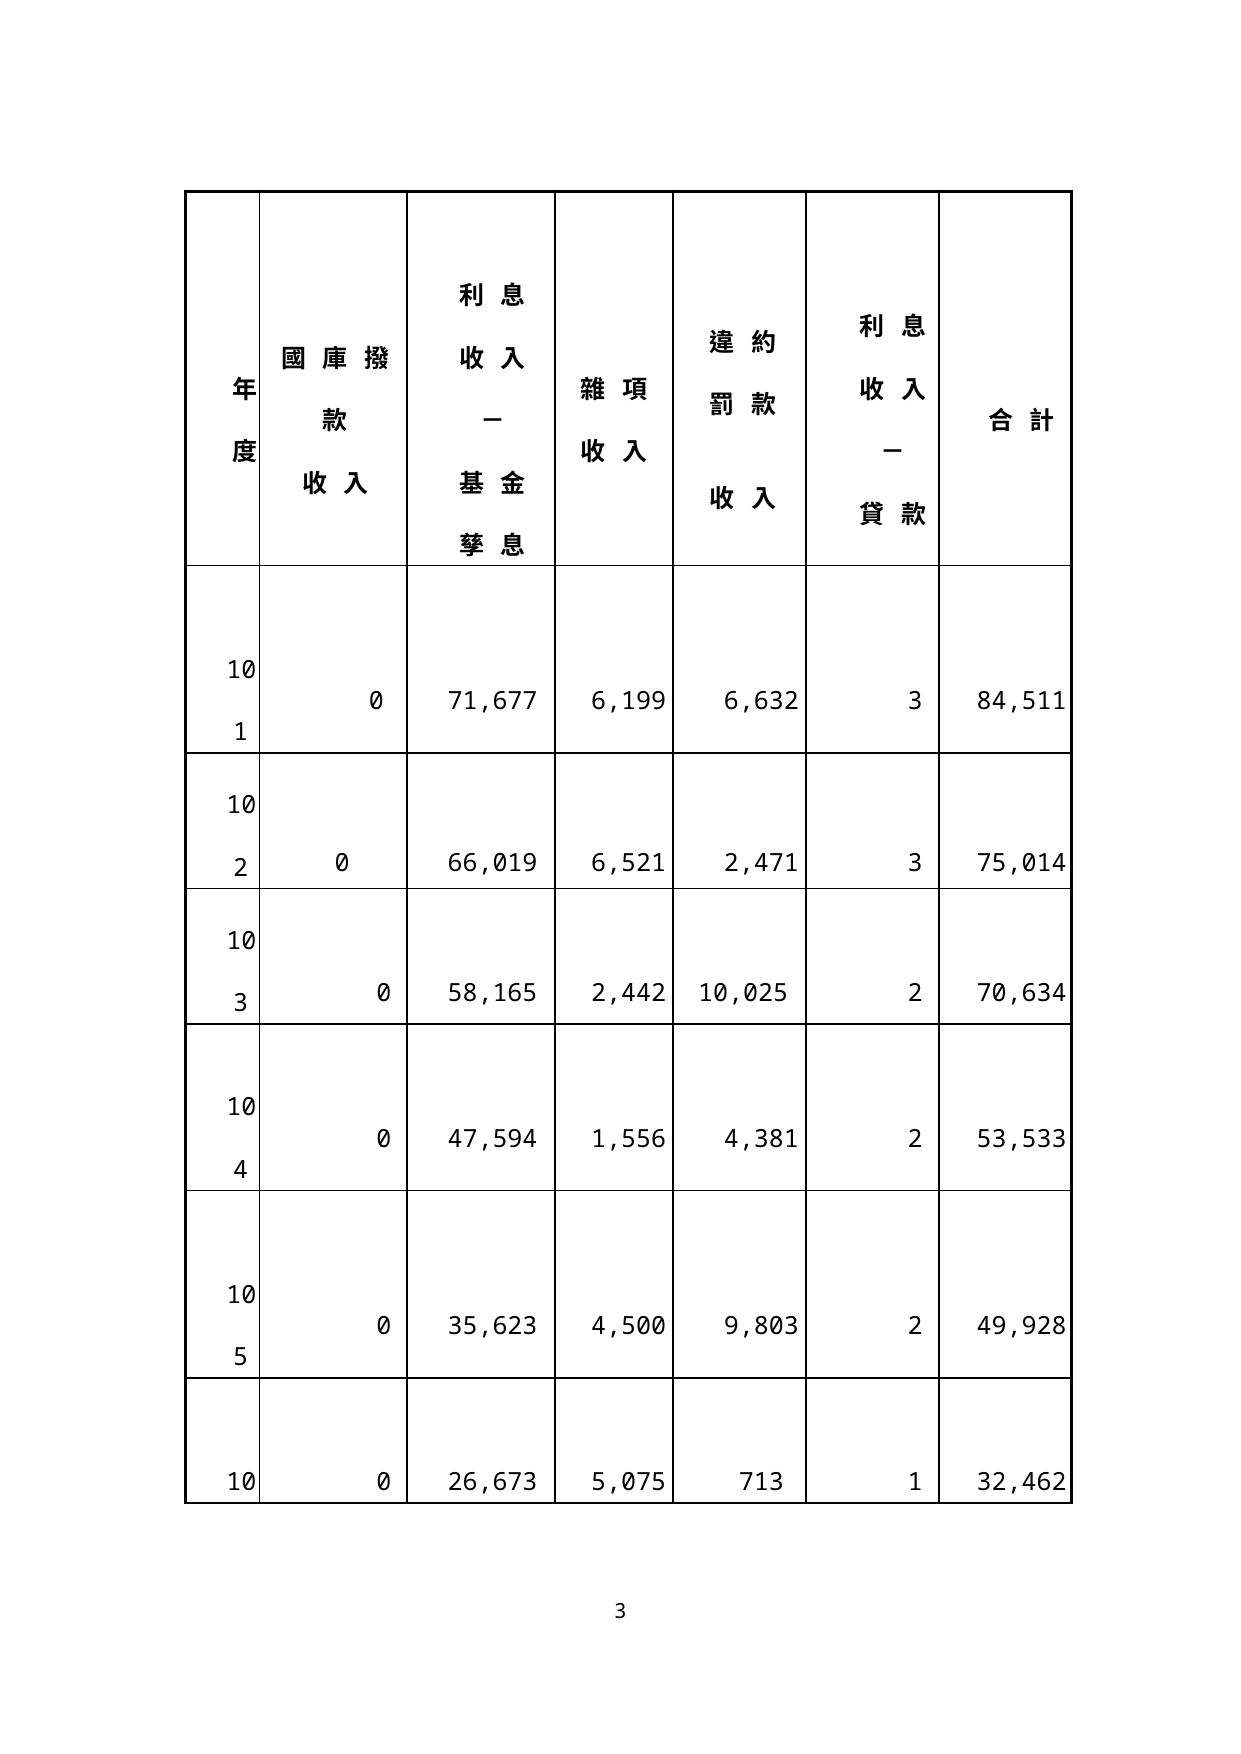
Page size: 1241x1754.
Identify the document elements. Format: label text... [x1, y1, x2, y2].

table_cell 75,014 [940, 754, 1070, 887]
table_cell 102 [187, 754, 259, 887]
table_cell 4,500 [556, 1191, 672, 1377]
table_cell 3 [807, 566, 938, 752]
table_cell 0 [260, 754, 406, 887]
table_header 國庫撥款 收入 [260, 193, 406, 564]
table_cell 26,673 [408, 1379, 554, 1502]
table_cell 47,594 [408, 1025, 554, 1189]
table_cell 105 [187, 1191, 259, 1377]
table_cell 10,025 [674, 889, 805, 1023]
table_cell 9,803 [674, 1191, 805, 1377]
table_header 利息收入－ 貸款 [807, 193, 938, 564]
table_header 雜項收入 [556, 193, 672, 564]
table_cell 58,165 [408, 889, 554, 1023]
table_cell 713 [674, 1379, 805, 1502]
table_cell 103 [187, 889, 259, 1023]
table_cell 5,075 [556, 1379, 672, 1502]
table_cell 0 [260, 1191, 406, 1377]
table_cell 66,019 [408, 754, 554, 887]
table_cell 2 [807, 1191, 938, 1377]
table_cell 0 [260, 1379, 406, 1502]
table_cell 104 [187, 1025, 259, 1189]
table_header 年度 [187, 193, 259, 564]
table_cell 6,199 [556, 566, 672, 752]
table_cell 71,677 [408, 566, 554, 752]
table_cell 6,632 [674, 566, 805, 752]
table_cell 53,533 [940, 1025, 1070, 1189]
table_cell 2,442 [556, 889, 672, 1023]
table_cell 0 [260, 566, 406, 752]
table_cell 2 [807, 1025, 938, 1189]
table_cell 84,511 [940, 566, 1070, 752]
table_cell 2 [807, 889, 938, 1023]
table_cell 0 [260, 1025, 406, 1189]
table_cell 2,471 [674, 754, 805, 887]
table_header 利息收入－ 基金孳息 [408, 193, 554, 564]
table_cell 35,623 [408, 1191, 554, 1377]
table_cell 3 [807, 754, 938, 887]
table_cell 1,556 [556, 1025, 672, 1189]
table_cell 70,634 [940, 889, 1070, 1023]
table_cell 101 [187, 566, 259, 752]
table_cell 32,462 [940, 1379, 1070, 1502]
table_cell 10 [187, 1379, 259, 1502]
table_header 合計 [940, 193, 1070, 564]
table_cell 0 [260, 889, 406, 1023]
table_header 違約罰款 收入 [674, 193, 805, 564]
table_cell 6,521 [556, 754, 672, 887]
table_cell 1 [807, 1379, 938, 1502]
table_cell 49,928 [940, 1191, 1070, 1377]
table_cell 4,381 [674, 1025, 805, 1189]
